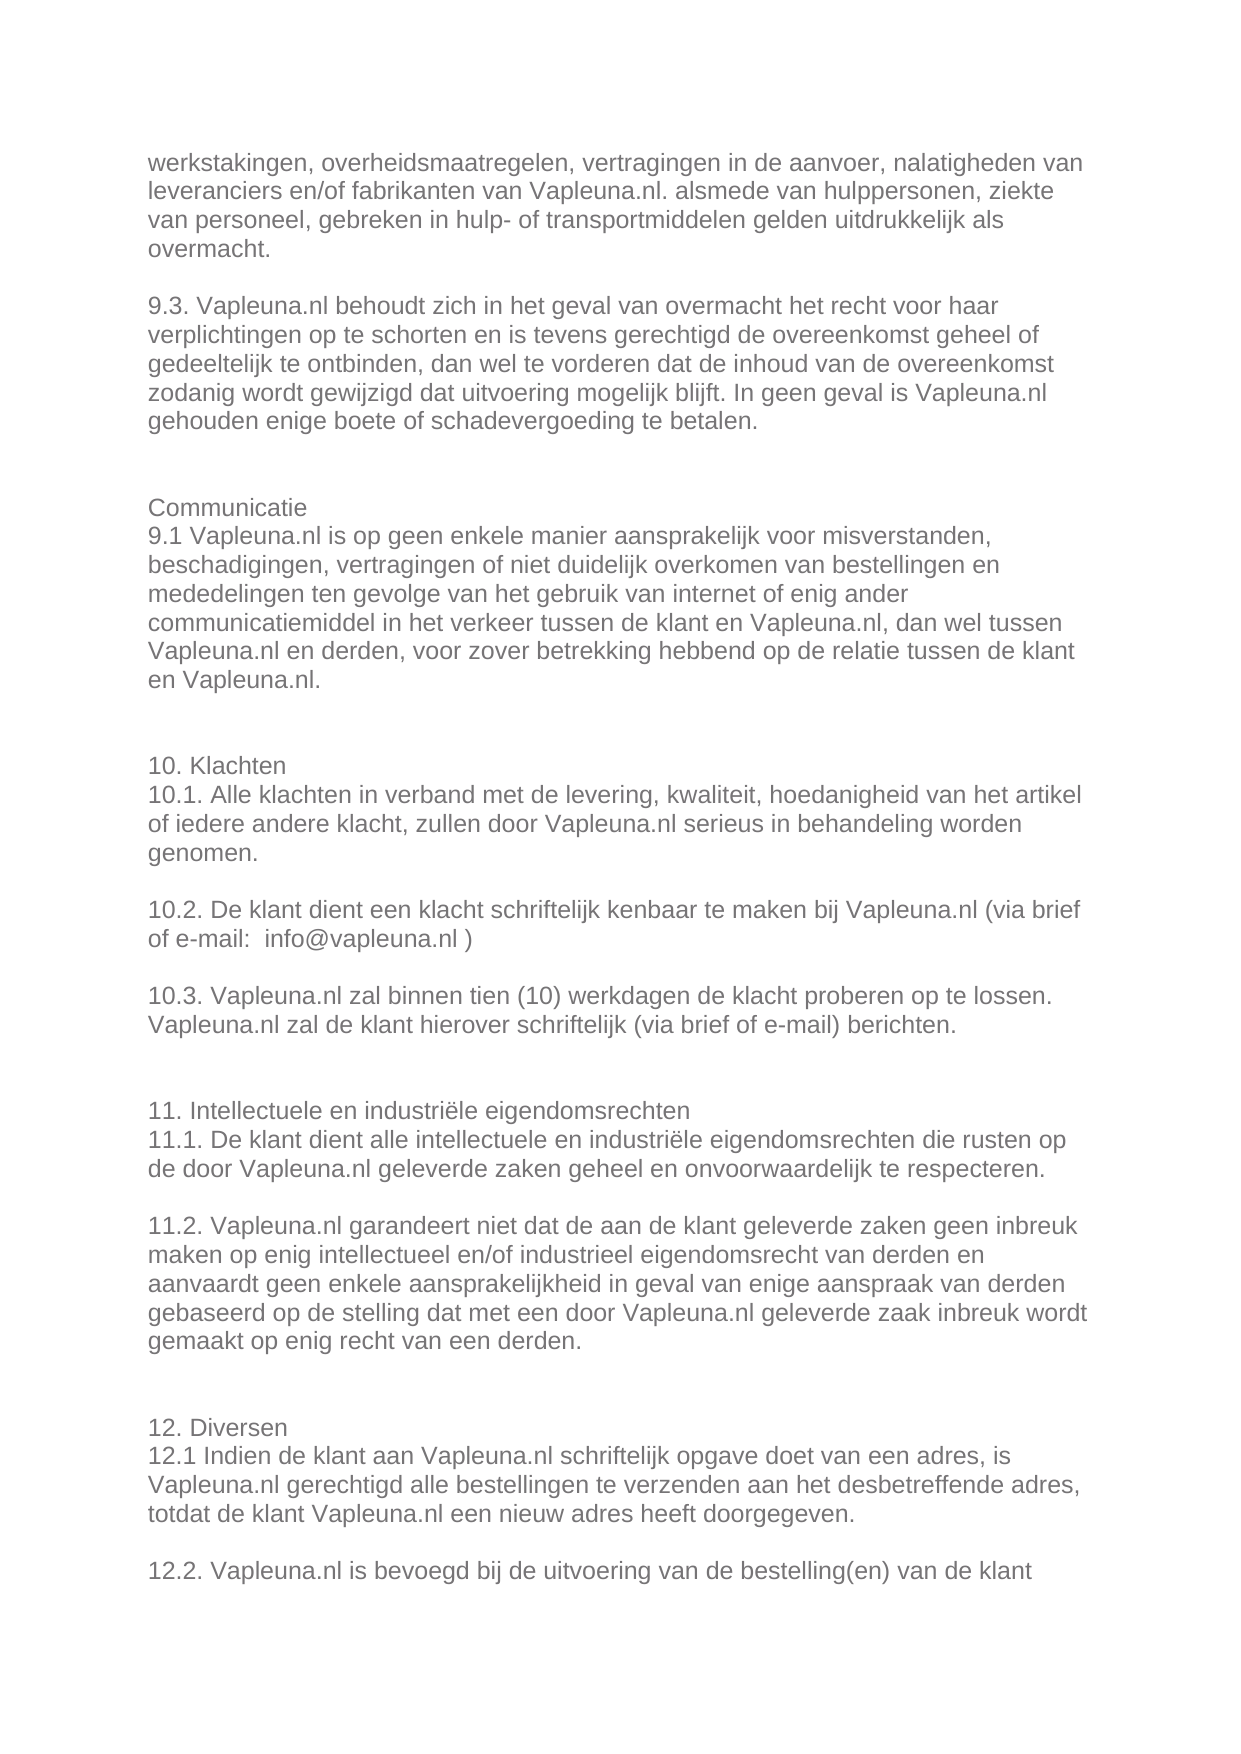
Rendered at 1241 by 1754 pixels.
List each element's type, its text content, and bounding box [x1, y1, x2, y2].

text werkstakingen, overheidsmaatregelen, vertragingen in de aanvoer, nalatigheden van leveranciers en/of fabrikanten van Vapleuna.nl. alsmede van hulppersonen, ziekte van personeel, gebreken in hulp- of transportmiddelen gelden uitdrukkelijk als overmacht. 9.3. Vapleuna.nl behoudt zich in het geval van overmacht het recht voor haar verplichtingen op te schorten en is tevens gerechtigd de overeenkomst geheel of gedeeltelijk te ontbinden, dan wel te vorderen dat de inhoud van de overeenkomst zodanig wordt gewijzigd dat uitvoering mogelijk blijft. In geen geval is Vapleuna.nl gehouden enige boete of schadevergoeding te betalen. Communicatie 9.1 Vapleuna.nl is op geen enkele manier aansprakelijk voor misverstanden, beschadigingen, vertragingen of niet duidelijk overkomen van bestellingen en mededelingen ten gevolge van het gebruik van internet of enig ander communicatiemiddel in het verkeer tussen de klant en Vapleuna.nl, dan wel tussen Vapleuna.nl en derden, voor zover betrekking hebbend op de relatie tussen de klant en Vapleuna.nl. 10. Klachten 10.1. Alle klachten in verband met de levering, kwaliteit, hoedanigheid van het artikel of iedere andere klacht, zullen door Vapleuna.nl serieus in behandeling worden genomen. 10.2. De klant dient een klacht schriftelijk kenbaar te maken bij Vapleuna.nl (via brief of e-mail: info@vapleuna.nl ) 10.3. Vapleuna.nl zal binnen tien (10) werkdagen de klacht proberen op te lossen. Vapleuna.nl zal de klant hierover schriftelijk (via brief of e-mail) berichten. 11. Intellectuele en industriële eigendomsrechten 11.1. De klant dient alle intellectuele en industriële eigendomsrechten die rusten op de door Vapleuna.nl geleverde zaken geheel en onvoorwaardelijk te respecteren. 11.2. Vapleuna.nl garandeert niet dat de aan de klant geleverde zaken geen inbreuk maken op enig intellectueel en/of industrieel eigendomsrecht van derden en aanvaardt geen enkele aansprakelijkheid in geval van enige aanspraak van derden gebaseerd op de stelling dat met een door Vapleuna.nl geleverde zaak inbreuk wordt gemaakt op enig recht van een derden. 12. Diversen 12.1 Indien de klant aan Vapleuna.nl schriftelijk opgave doet van een adres, is Vapleuna.nl gerechtigd alle bestellingen te verzenden aan het desbetreffende adres, totdat de klant Vapleuna.nl een nieuw adres heeft doorgegeven. 12.2. Vapleuna.nl is bevoegd bij de uitvoering van de bestelling(en) van de klant [148, 148, 1093, 1585]
